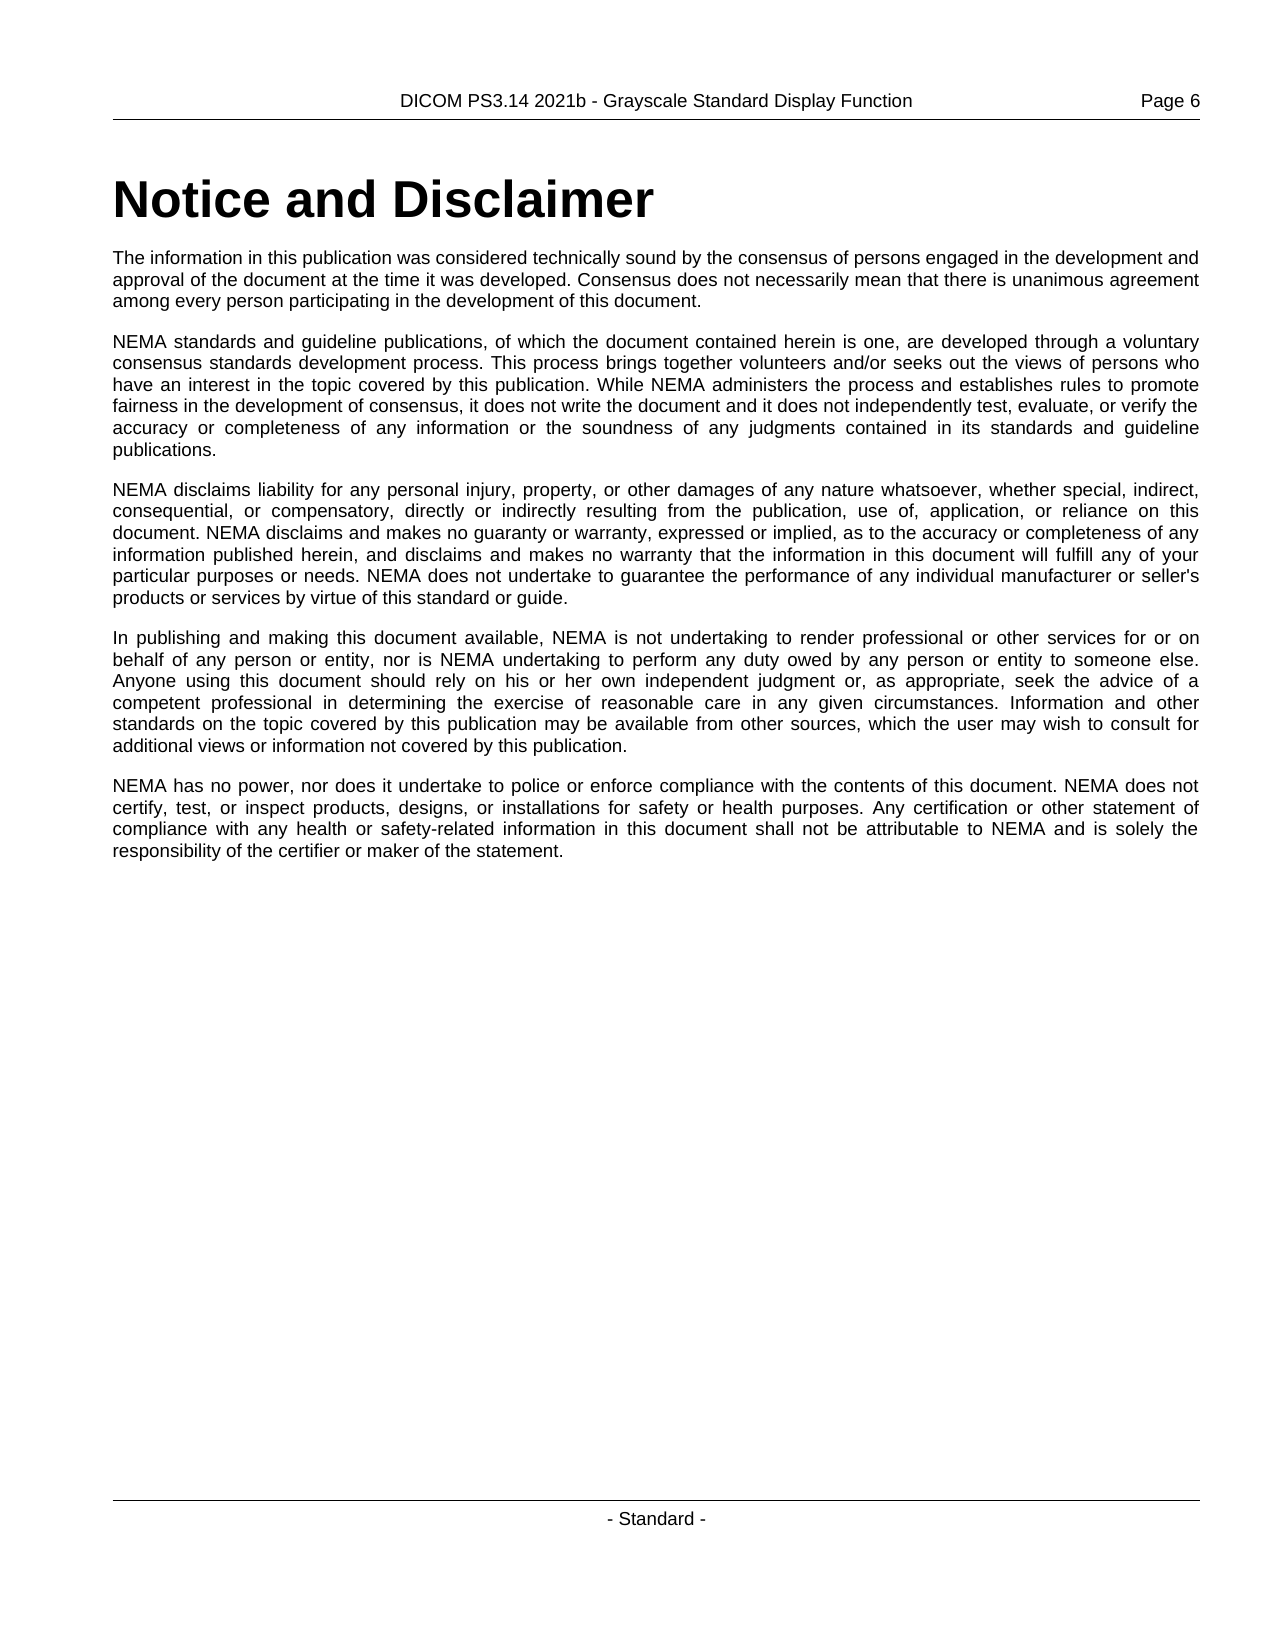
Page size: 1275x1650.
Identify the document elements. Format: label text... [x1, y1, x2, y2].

text The information in this publication was considered technically sound by the consensus of persons engaged in the development and approval of the document at the time it was developed. Consensus does not necessarily mean that there is unanimous agreement among every person participating in the development of this document. [112, 247, 1200, 312]
text Notice and Disclaimer [112, 169, 1200, 228]
text In publishing and making this document available, NEMA is not undertaking to render professional or other services for or on behalf of any person or entity, nor is NEMA undertaking to perform any duty owed by any person or entity to someone else. Anyone using this document should rely on his or her own independent judgment or, as appropriate, seek the advice of a competent professional in determining the exercise of reasonable care in any given circumstances. Information and other standards on the topic covered by this publication may be available from other sources, which the user may wish to consult for additional views or information not covered by this publication. [112, 627, 1200, 756]
text NEMA standards and guideline publications, of which the document contained herein is one, are developed through a voluntary consensus standards development process. This process brings together volunteers and/or seeks out the views of persons who have an interest in the topic covered by this publication. While NEMA administers the process and establishes rules to promote fairness in the development of consensus, it does not write the document and it does not independently test, evaluate, or verify the accuracy or completeness of any information or the soundness of any judgments contained in its standards and guideline publications. [112, 331, 1200, 460]
text NEMA has no power, nor does it undertake to police or enforce compliance with the contents of this document. NEMA does not certify, test, or inspect products, designs, or installations for safety or health purposes. Any certification or other statement of compliance with any health or safety-related information in this document shall not be attributable to NEMA and is solely the responsibility of the certifier or maker of the statement. [112, 775, 1200, 861]
text NEMA disclaims liability for any personal injury, property, or other damages of any nature whatsoever, whether special, indirect, consequential, or compensatory, directly or indirectly resulting from the publication, use of, application, or reliance on this document. NEMA disclaims and makes no guaranty or warranty, expressed or implied, as to the accuracy or completeness of any information published herein, and disclaims and makes no warranty that the information in this document will fulfill any of your particular purposes or needs. NEMA does not undertake to guarantee the performance of any individual manufacturer or seller's products or services by virtue of this standard or guide. [112, 479, 1200, 608]
